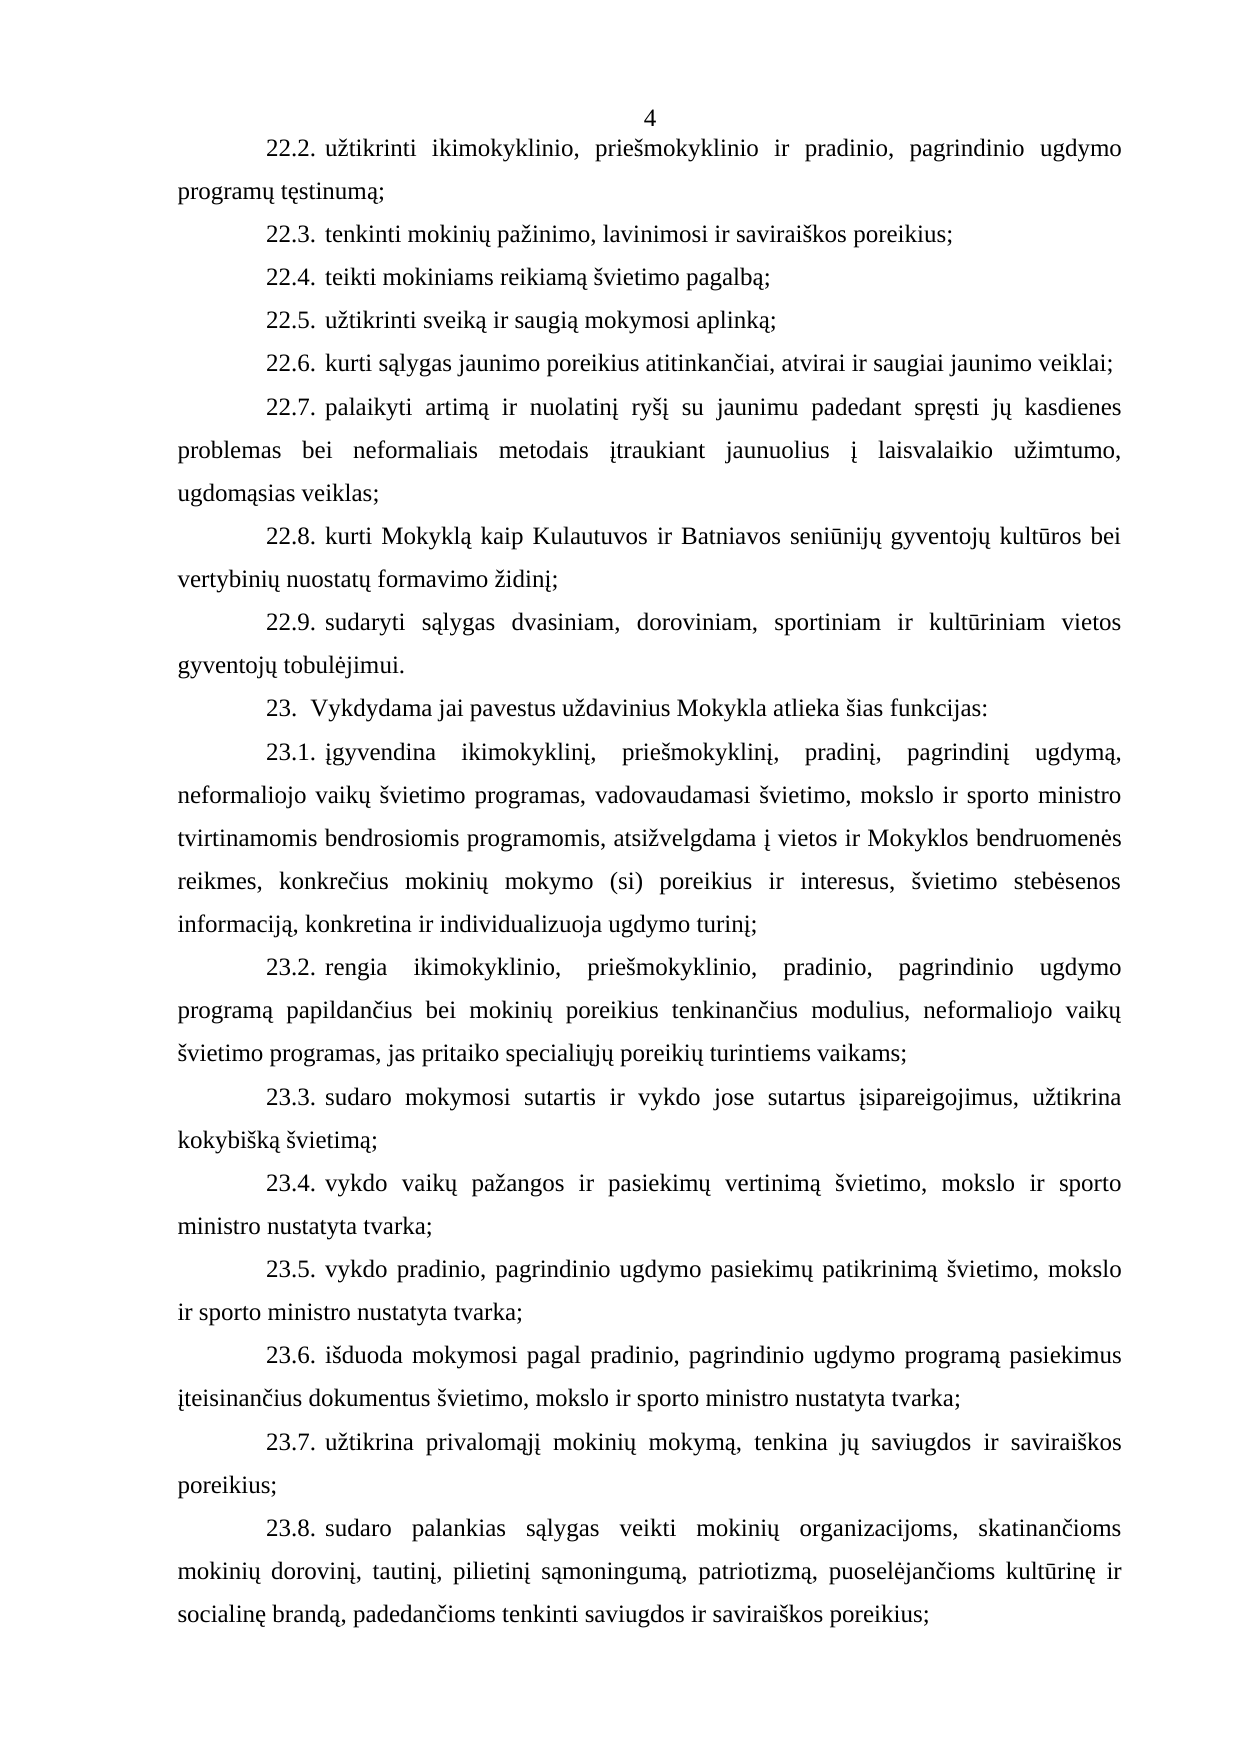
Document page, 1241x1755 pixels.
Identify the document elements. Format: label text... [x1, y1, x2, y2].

text 23.6. išduoda mokymosi pagal pradinio, pagrindinio ugdymo programą pasiekimus įteisinančius dokumentus švietimo, mokslo ir sporto ministro nustatyta tvarka; [177, 1340, 1122, 1412]
text 22.3. tenkinti mokinių pažinimo, lavinimosi ir saviraiškos poreikius; [177, 219, 1122, 248]
text 23.4. vykdo vaikų pažangos ir pasiekimų vertinimą švietimo, mokslo ir sporto ministro nustatyta tvarka; [177, 1168, 1122, 1240]
text 22.6. kurti sąlygas jaunimo poreikius atitinkančiai, atvirai ir saugiai jaunimo veiklai; [177, 348, 1122, 377]
text 23.8. sudaro palankias sąlygas veikti mokinių organizacijoms, skatinančioms mokinių dorovinį, tautinį, pilietinį sąmoningumą, patriotizmą, puoselėjančioms kultūrinę ir socialinę brandą, padedančioms tenkinti saviugdos ir saviraiškos poreikius; [177, 1513, 1122, 1628]
text 23.7. užtikrina privalomąjį mokinių mokymą, tenkina jų saviugdos ir saviraiškos poreikius; [177, 1427, 1122, 1498]
text 23.5. vykdo pradinio, pagrindinio ugdymo pasiekimų patikrinimą švietimo, mokslo ir sporto ministro nustatyta tvarka; [177, 1254, 1122, 1326]
text 23.2. rengia ikimokyklinio, priešmokyklinio, pradinio, pagrindinio ugdymo programą papildančius bei mokinių poreikius tenkinančius modulius, neformaliojo vaikų švietimo programas, jas pritaiko specialiųjų poreikių turintiems vaikams; [177, 952, 1122, 1067]
text 22.8. kurti Mokyklą kaip Kulautuvos ir Batniavos seniūnijų gyventojų kultūros bei vertybinių nuostatų formavimo židinį; [177, 521, 1122, 593]
text 22.2. užtikrinti ikimokyklinio, priešmokyklinio ir pradinio, pagrindinio ugdymo programų tęstinumą; [177, 133, 1122, 205]
text 22.5. užtikrinti sveiką ir saugią mokymosi aplinką; [177, 305, 1122, 334]
text 22.9. sudaryti sąlygas dvasiniam, doroviniam, sportiniam ir kultūriniam vietos gyventojų tobulėjimui. [177, 607, 1122, 679]
text 23. Vykdydama jai pavestus uždavinius Mokykla atlieka šias funkcijas: [177, 693, 1122, 722]
text 23.1. įgyvendina ikimokyklinį, priešmokyklinį, pradinį, pagrindinį ugdymą, neformaliojo vaikų švietimo programas, vadovaudamasi švietimo, mokslo ir sporto ministro tvirtinamomis bendrosiomis programomis, atsižvelgdama į vietos ir Mokyklos bendruomenės reikmes, konkrečius mokinių mokymo (si) poreikius ir interesus, švietimo stebėsenos informaciją, konkretina ir individualizuoja ugdymo turinį; [177, 737, 1122, 938]
text 23.3. sudaro mokymosi sutartis ir vykdo jose sutartus įsipareigojimus, užtikrina kokybišką švietimą; [177, 1082, 1122, 1153]
text 22.7. palaikyti artimą ir nuolatinį ryšį su jaunimu padedant spręsti jų kasdienes problemas bei neformaliais metodais įtraukiant jaunuolius į laisvalaikio užimtumo, ugdomąsias veiklas; [177, 392, 1122, 507]
text 22.4. teikti mokiniams reikiamą švietimo pagalbą; [177, 262, 1122, 291]
